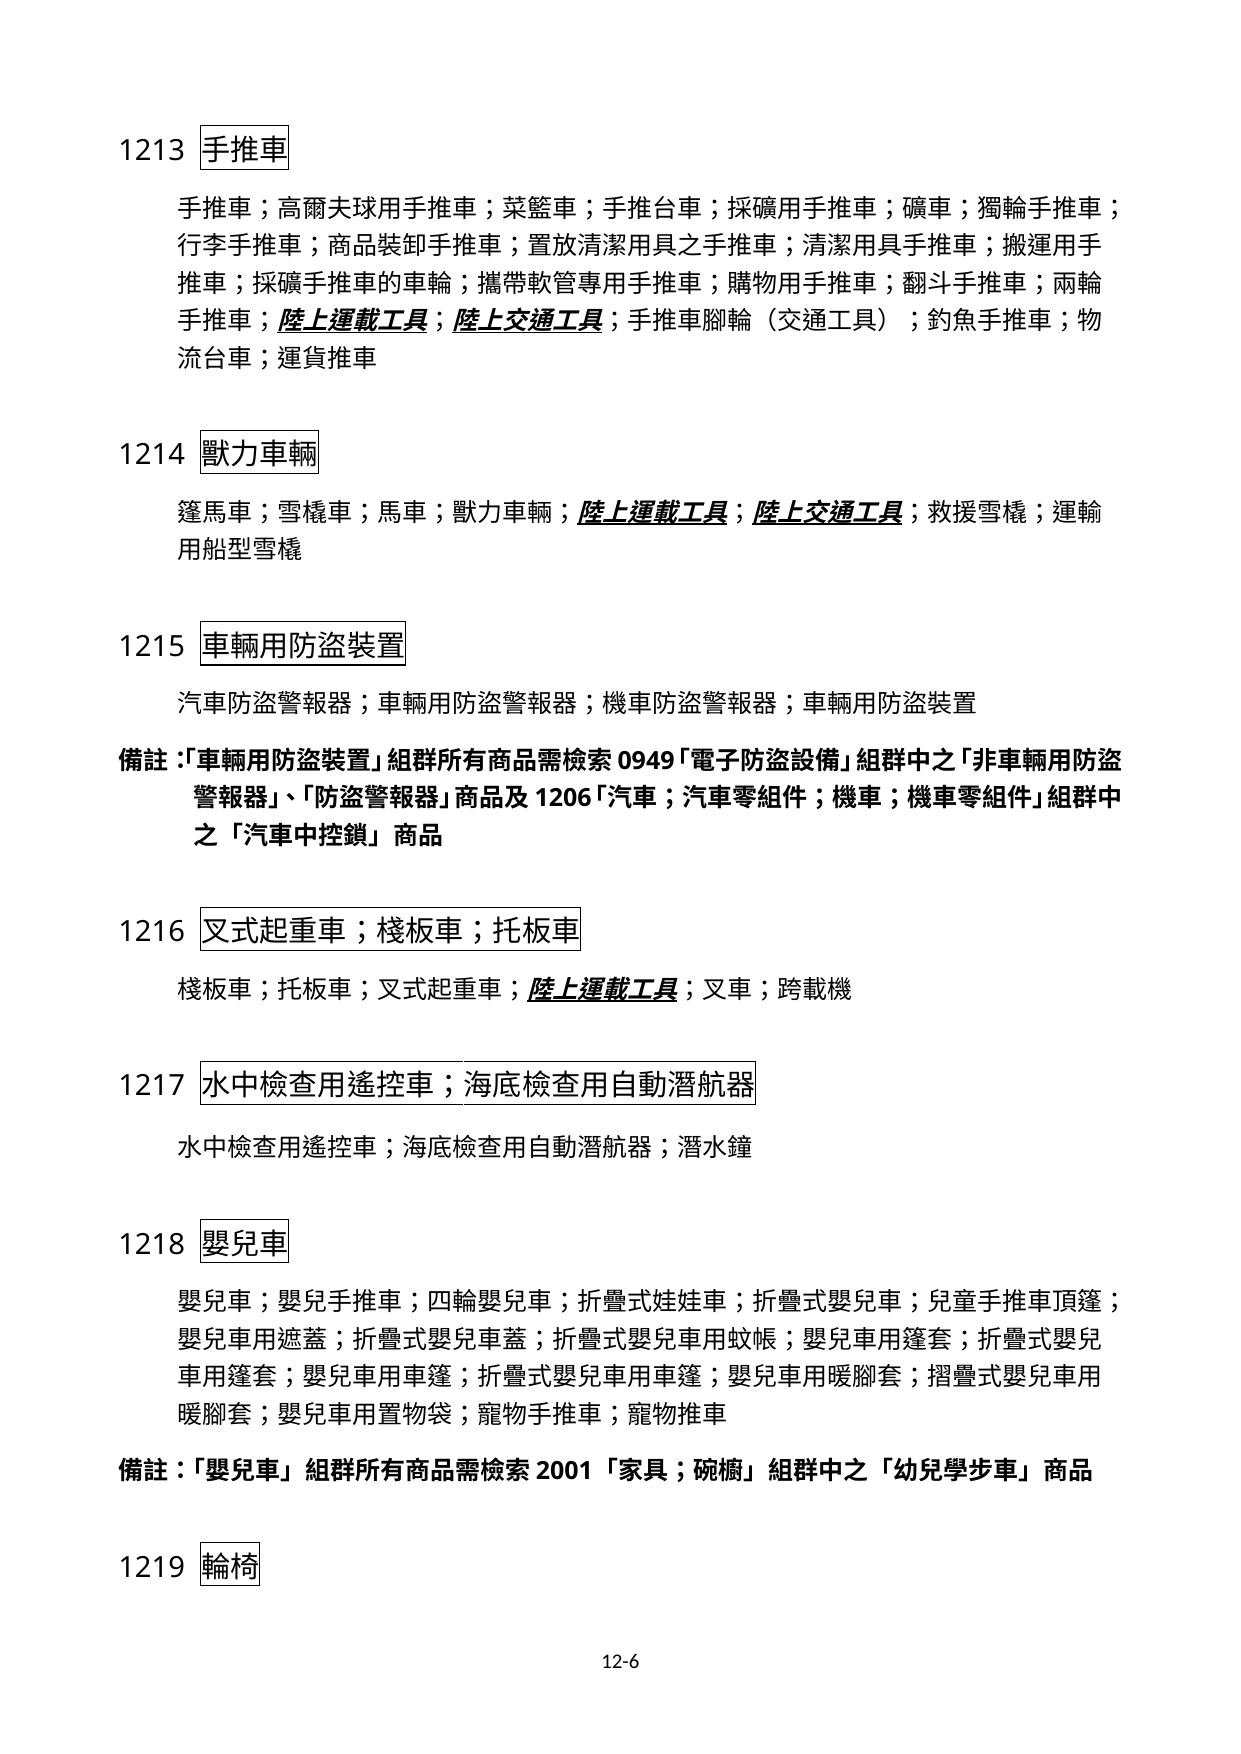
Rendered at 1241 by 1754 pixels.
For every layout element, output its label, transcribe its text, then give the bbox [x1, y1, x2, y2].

text 1214 [118, 431, 200, 473]
text 1219 [118, 1544, 200, 1585]
text 備註：「車輛用防盜裝置」組群所有商品需檢索0949「電子防盜設備」組群中之「非車輛用防盜警報器」、「防盜警報器」商品及1206「汽車；汽車零組件；機車；機車零組件」組群中之「汽車中控鎖」商品 [118, 739, 1122, 852]
text 汽車防盜警報器；車輛用防盜警報器；機車防盜警報器；車輛用防盜裝置 [177, 683, 1122, 721]
text 1217 [118, 1062, 200, 1104]
text 1218 [118, 1221, 200, 1262]
text [406, 623, 1122, 664]
text 獸力車輛 [201, 431, 318, 473]
text [581, 908, 1122, 950]
text 嬰兒車 [201, 1221, 288, 1262]
text [289, 1221, 1122, 1262]
text 篷馬車；雪橇車；馬車；獸力車輛；陸上運載工具；陸上交通工具；救援雪橇；運輸用船型雪橇 [177, 492, 1122, 567]
text [319, 431, 1122, 473]
text 嬰兒車；嬰兒手推車；四輪嬰兒車；折疊式娃娃車；折疊式嬰兒車；兒童手推車頂篷；嬰兒車用遮蓋；折疊式嬰兒車蓋；折疊式嬰兒車用蚊帳；嬰兒車用篷套；折疊式嬰兒車用篷套；嬰兒車用車篷；折疊式嬰兒車用車篷；嬰兒車用暖腳套；摺疊式嬰兒車用暖腳套；嬰兒車用置物袋；寵物手推車；寵物推車 [177, 1281, 1122, 1431]
text 叉式起重車；棧板車；托板車 [201, 908, 580, 950]
text 手推車 [201, 127, 288, 169]
text 手推車；高爾夫球用手推車；菜籃車；手推台車；採礦用手推車；礦車；獨輪手推車；行李手推車；商品裝卸手推車；置放清潔用具之手推車；清潔用具手推車；搬運用手推車；採礦手推車的車輪；攜帶軟管專用手推車；購物用手推車；翻斗手推車；兩輪手推車；陸上運載工具；陸上交通工具；手推車腳輪（交通工具）；釣魚手推車；物流台車；運貨推車 [177, 187, 1122, 375]
text [260, 1544, 1122, 1585]
text 1216 [118, 908, 200, 950]
text 車輛用防盜裝置 [201, 623, 405, 664]
text 1215 [118, 623, 200, 664]
text 輪椅 [201, 1544, 259, 1585]
text 水中檢查用遙控車；海底檢查用自動潛航器 [201, 1062, 755, 1104]
text 水中檢查用遙控車；海底檢查用自動潛航器；潛水鐘 [177, 1123, 1122, 1164]
text [756, 1062, 1122, 1104]
text 1213 [118, 127, 200, 169]
text 備註：「嬰兒車」組群所有商品需檢索2001「家具；碗櫥」組群中之「幼兒學步車」商品 [118, 1450, 1122, 1487]
text [289, 127, 1122, 169]
text 棧板車；托板車；叉式起重車；陸上運載工具；叉車；跨載機 [177, 969, 1122, 1006]
